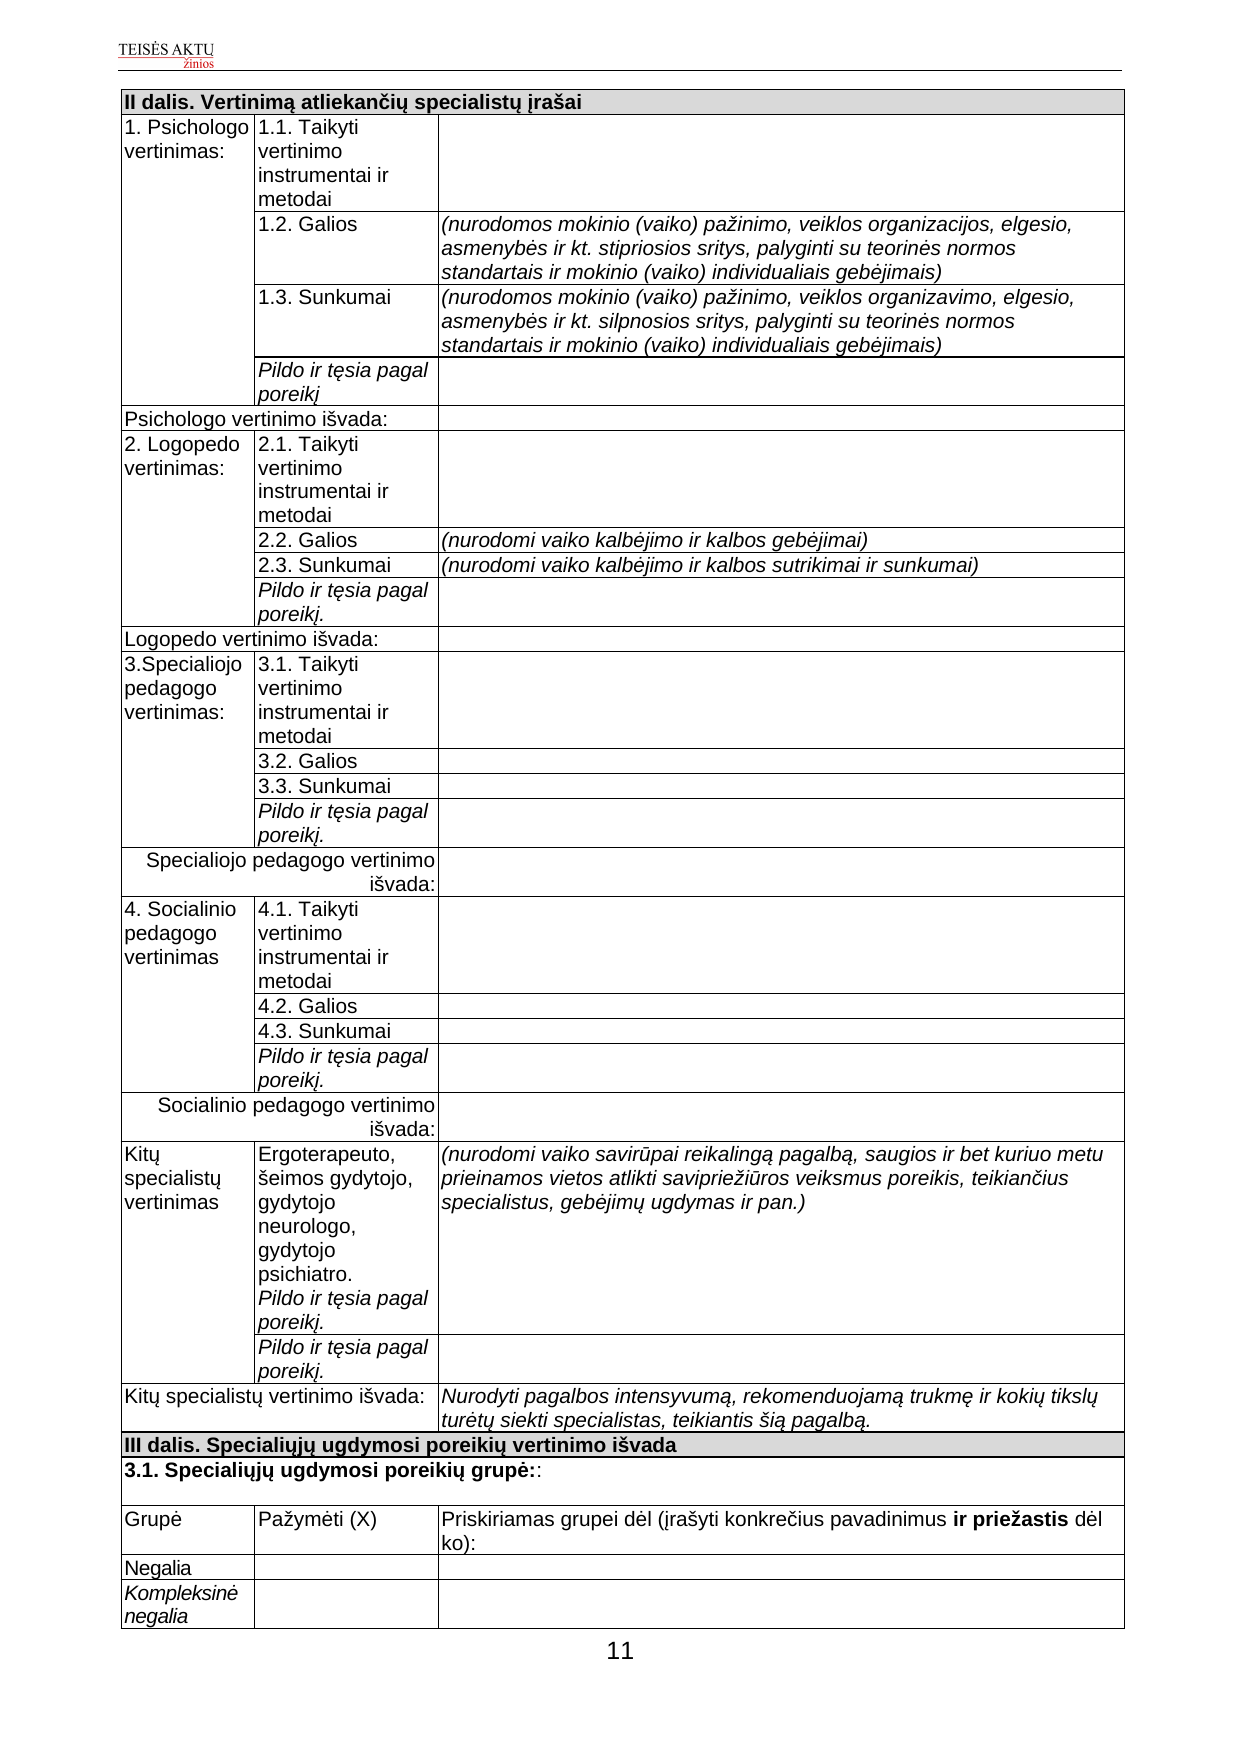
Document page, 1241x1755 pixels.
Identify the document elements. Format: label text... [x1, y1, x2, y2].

table_cell Pildo ir tęsia pagal poreikį. [255, 1335, 438, 1382]
table_cell [439, 848, 1124, 896]
table_cell [439, 994, 1124, 1018]
table_cell [255, 1580, 438, 1628]
table_cell (nurodomi vaiko kalbėjimo ir kalbos sutrikimai ir sunkumai) [439, 553, 1124, 577]
table_cell Socialinio pedagogo vertinimo išvada: [122, 1093, 438, 1141]
table_cell [439, 406, 1124, 430]
table_cell 4.1. Taikyti vertinimo instrumentai ir metodai [255, 897, 438, 993]
table_cell 3.2. Galios [255, 749, 438, 773]
table_cell [439, 115, 1124, 211]
table_cell [439, 749, 1124, 773]
table_cell [439, 1580, 1124, 1628]
table_cell Grupė [122, 1506, 254, 1554]
table_cell (nurodomos mokinio (vaiko) pažinimo, veiklos organizavimo, elgesio, asmenybės ir kt. silpnosios sritys, palyginti su teorinės normos standartais ir mokinio (vaiko) individualiais gebėjimais) [439, 285, 1124, 356]
table_cell 1.3. Sunkumai [255, 285, 438, 356]
table_cell [439, 1555, 1124, 1579]
table_cell Kompleksinė negalia [122, 1580, 254, 1628]
table_cell [439, 578, 1124, 626]
table_cell Pažymėti (X) [255, 1506, 438, 1554]
table_cell [439, 358, 1124, 405]
table_cell [439, 799, 1124, 847]
table_cell [439, 1093, 1124, 1141]
table_cell [439, 897, 1124, 993]
table_cell (nurodomos mokinio (vaiko) pažinimo, veiklos organizacijos, elgesio, asmenybės ir kt. stipriosios sritys, palyginti su teorinės normos standartais ir mokinio (vaiko) individualiais gebėjimais) [439, 212, 1124, 283]
table_cell Specialiojo pedagogo vertinimo išvada: [122, 848, 438, 896]
table_cell 3.3. Sunkumai [255, 774, 438, 798]
table_cell [439, 1335, 1124, 1382]
table_cell [439, 627, 1124, 651]
table_cell Pildo ir tęsia pagal poreikį. [255, 799, 438, 847]
table_cell Pildo ir tęsia pagal poreikį [255, 358, 438, 405]
table_cell 4. Socialinio pedagogo vertinimas [122, 897, 254, 1092]
table_cell [439, 1019, 1124, 1043]
table_cell Priskiriamas grupei dėl (įrašyti konkrečius pavadinimus ir priežastis dėl ko): [439, 1506, 1124, 1554]
table_cell Kitų specialistų vertinimas [122, 1142, 254, 1382]
table_cell 1.2. Galios [255, 212, 438, 283]
table_cell 3.Specialiojo pedagogo vertinimas: [122, 652, 254, 847]
table_cell 2.3. Sunkumai [255, 553, 438, 577]
table_cell Logopedo vertinimo išvada: [122, 627, 438, 651]
table_cell 3.1. Specialiųjų ugdymosi poreikių grupė:: [122, 1458, 1124, 1505]
table_cell [439, 774, 1124, 798]
table_cell Kitų specialistų vertinimo išvada: [122, 1384, 438, 1431]
table_cell (nurodomi vaiko savirūpai reikalingą pagalbą, saugios ir bet kuriuo metu prieinamos vietos atlikti savipriežiūros veiksmus poreikis, teikiančius specialistus, gebėjimų ugdymas ir pan.) [439, 1142, 1124, 1333]
table_cell [255, 1555, 438, 1579]
table_cell Negalia [122, 1555, 254, 1579]
table_cell (nurodomi vaiko kalbėjimo ir kalbos gebėjimai) [439, 528, 1124, 552]
table_cell II dalis. Vertinimą atliekančių specialistų įrašai [122, 90, 1124, 114]
table_cell 4.3. Sunkumai [255, 1019, 438, 1043]
table_cell Psichologo vertinimo išvada: [122, 406, 438, 430]
table_cell Nurodyti pagalbos intensyvumą, rekomenduojamą trukmę ir kokių tikslų turėtų siekti specialistas, teikiantis šią pagalbą. [439, 1384, 1124, 1431]
table_cell Pildo ir tęsia pagal poreikį. [255, 578, 438, 626]
table_cell [439, 652, 1124, 748]
table_cell [439, 1044, 1124, 1092]
table_cell 4.2. Galios [255, 994, 438, 1018]
table_cell [439, 431, 1124, 527]
table_cell 3.1. Taikyti vertinimo instrumentai ir metodai [255, 652, 438, 748]
table_cell III dalis. Specialiųjų ugdymosi poreikių vertinimo išvada [122, 1433, 1124, 1456]
table_cell Pildo ir tęsia pagal poreikį. [255, 1044, 438, 1092]
table_cell 2.2. Galios [255, 528, 438, 552]
table_cell Ergoterapeuto, šeimos gydytojo, gydytojo neurologo, gydytojo psichiatro. Pildo ir tęsia pagal poreikį. [255, 1142, 438, 1333]
table_cell 1. Psichologo vertinimas: [122, 115, 254, 405]
table_cell 1.1. Taikyti vertinimo instrumentai ir metodai [255, 115, 438, 211]
table_cell 2.1. Taikyti vertinimo instrumentai ir metodai [255, 431, 438, 527]
table_cell 2. Logopedo vertinimas: [122, 431, 254, 626]
